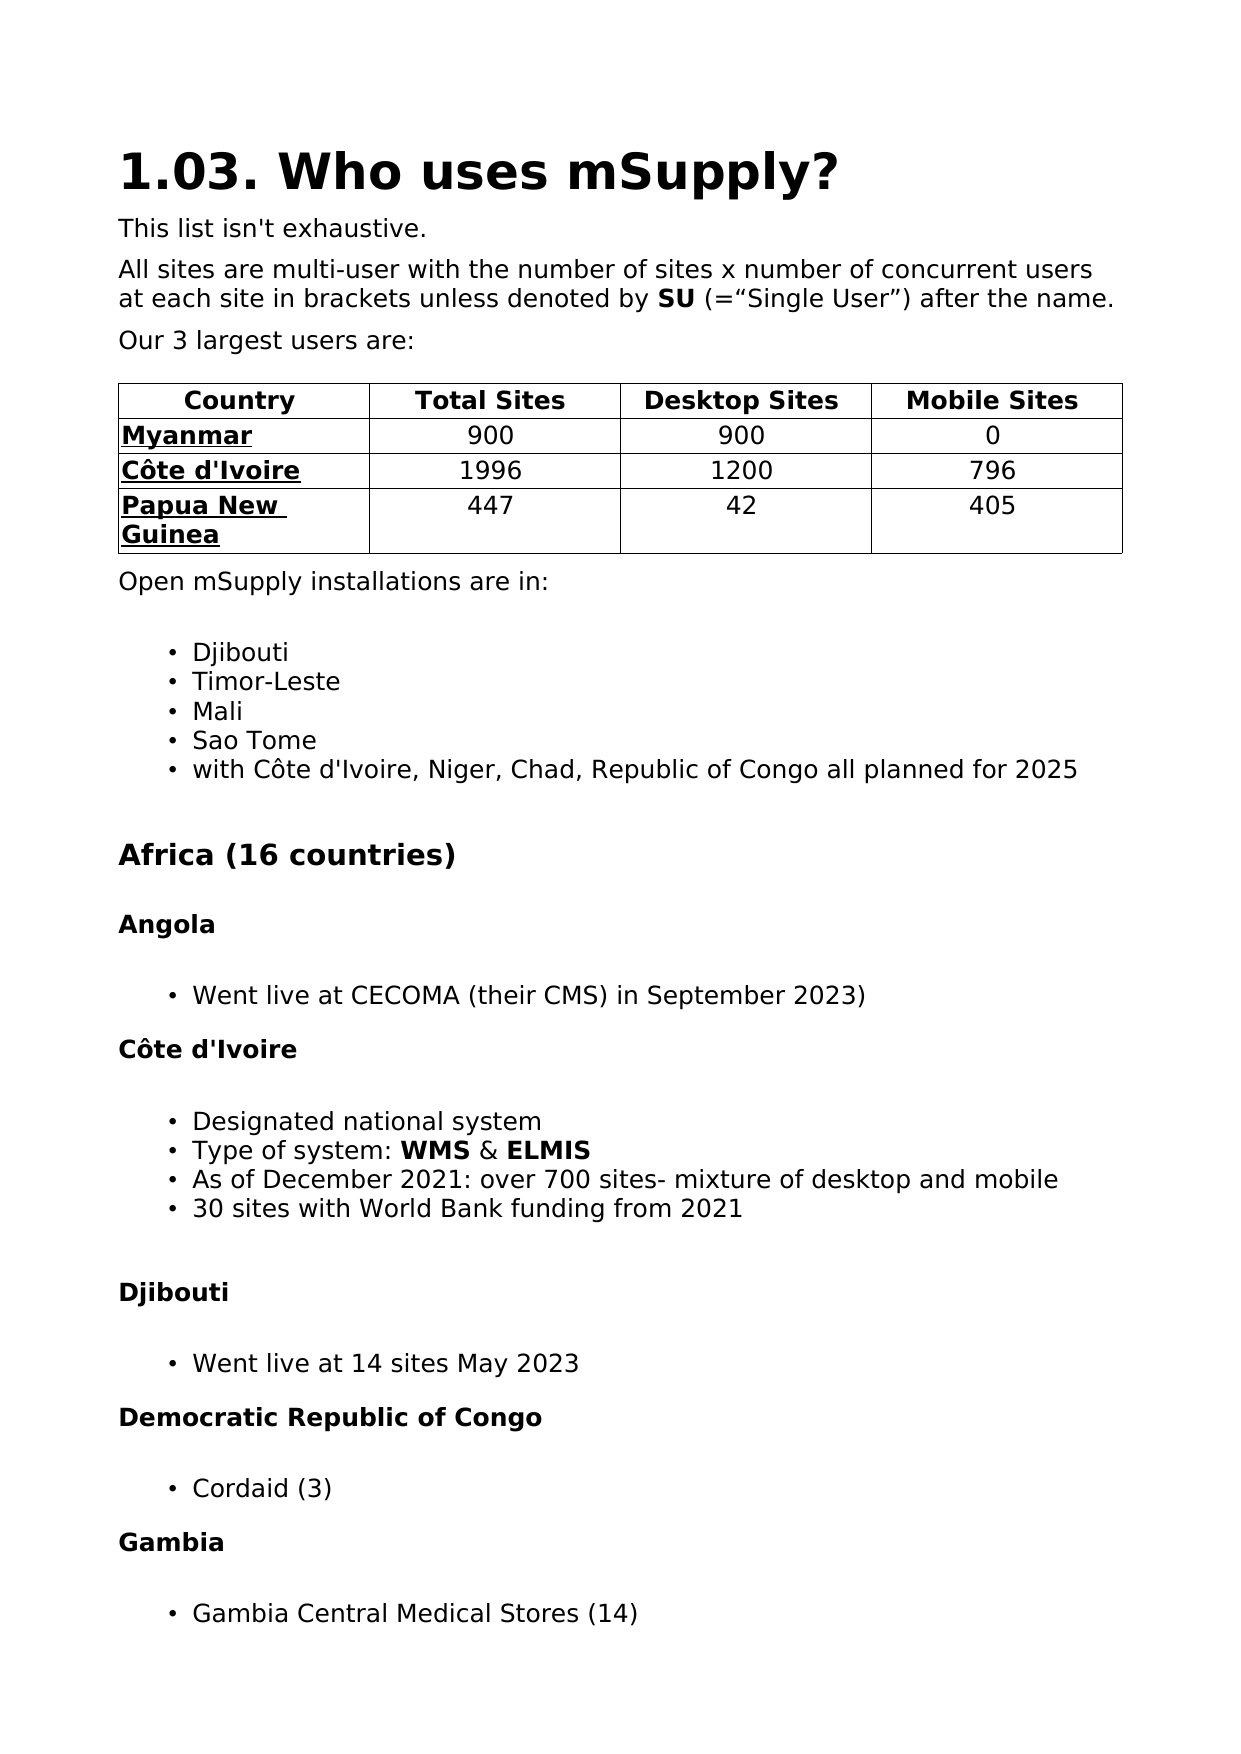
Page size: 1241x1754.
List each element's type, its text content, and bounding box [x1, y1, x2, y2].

list Went live at 14 sites May 2023 [177, 1349, 1122, 1378]
table_cell 405 [872, 489, 1122, 552]
table_cell 1200 [621, 454, 871, 488]
list As of December 2021: over 700 sites- mixture of desktop and mobile [177, 1165, 1122, 1194]
table_cell Côte d'Ivoire [119, 454, 369, 488]
table_cell Papua New Guinea [119, 489, 369, 552]
subtitle Côte d'Ivoire [118, 1036, 1122, 1065]
subtitle Angola [118, 910, 1122, 939]
text This list isn't exhaustive. [118, 214, 1122, 243]
table_cell 900 [621, 419, 871, 453]
list Mali [177, 697, 1122, 726]
subtitle Djibouti [118, 1278, 1122, 1307]
list Sao Tome [177, 726, 1122, 755]
list with Côte d'Ivoire, Niger, Chad, Republic of Congo all planned for 2025 [177, 755, 1122, 784]
table_cell 796 [872, 454, 1122, 488]
list Timor-Leste [177, 668, 1122, 697]
list Type of system: WMS & ELMIS [177, 1136, 1122, 1165]
table_header Desktop Sites [621, 384, 871, 418]
table_cell 0 [872, 419, 1122, 453]
list Cordaid (3) [177, 1474, 1122, 1503]
subtitle 1.03. Who uses mSupply? [118, 143, 1122, 201]
table_header Total Sites [370, 384, 620, 418]
list Gambia Central Medical Stores (14) [177, 1599, 1122, 1629]
subtitle Gambia [118, 1528, 1122, 1558]
list Designated national system [177, 1107, 1122, 1136]
table_cell 42 [621, 489, 871, 552]
table_cell 900 [370, 419, 620, 453]
list 30 sites with World Bank funding from 2021 [177, 1194, 1122, 1223]
subtitle Democratic Republic of Congo [118, 1403, 1122, 1432]
table_cell 447 [370, 489, 620, 552]
text All sites are multi-user with the number of sites x number of concurrent users at each site in brackets unless denoted by SU (=“Single User”) after the name. [118, 256, 1122, 314]
table_cell 1996 [370, 454, 620, 488]
table_header Mobile Sites [872, 384, 1122, 418]
subtitle Africa (16 countries) [118, 839, 1122, 873]
table_cell Myanmar [119, 419, 369, 453]
text Open mSupply installations are in: [118, 567, 1122, 596]
table_header Country [119, 384, 369, 418]
list Went live at CECOMA (their CMS) in September 2023) [177, 981, 1122, 1011]
text Our 3 largest users are: [118, 326, 1122, 356]
list Djibouti [177, 638, 1122, 668]
